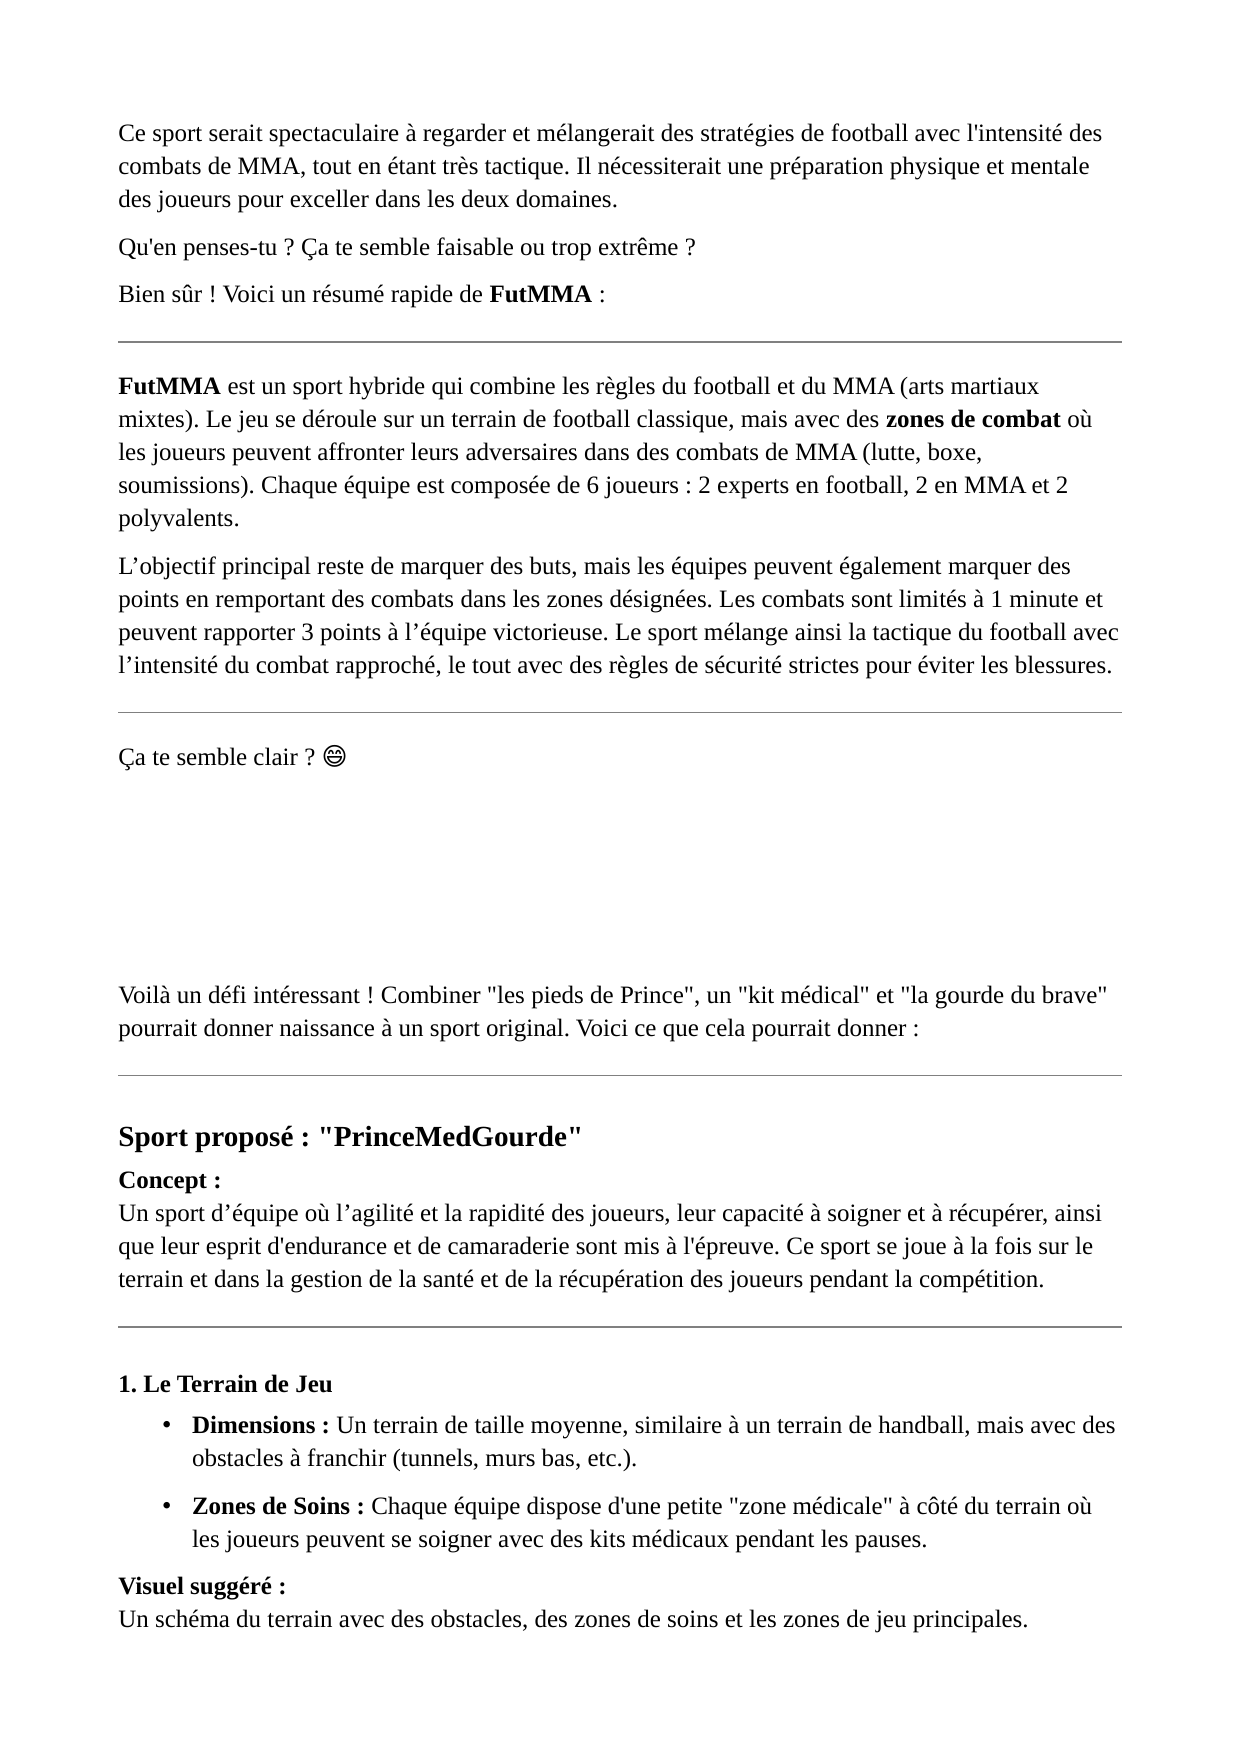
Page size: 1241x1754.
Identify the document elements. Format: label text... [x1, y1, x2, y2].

text Voilà un défi intéressant ! Combiner "les pieds de Prince", un "kit médical" et "la gourde du brave" pourrait donner naissance à un sport original. Voici ce que cela pourrait donner : [118, 980, 1122, 1042]
text Visuel suggéré : Un schéma du terrain avec des obstacles, des zones de soins et les zones de jeu principales. [118, 1571, 1122, 1633]
subtitle 1. Le Terrain de Jeu [118, 1369, 1122, 1398]
subtitle Sport proposé : "PrinceMedGourde" [118, 1119, 1122, 1153]
text Bien sûr ! Voici un résumé rapide de FutMMA : [118, 279, 1122, 308]
text L’objectif principal reste de marquer des buts, mais les équipes peuvent également marquer des points en remportant des combats dans les zones désignées. Les combats sont limités à 1 minute et peuvent rapporter 3 points à l’équipe victorieuse. Le sport mélange ainsi la tactique du football avec l’intensité du combat rapproché, le tout avec des règles de sécurité strictes pour éviter les blessures. [118, 551, 1122, 679]
text FutMMA est un sport hybride qui combine les règles du football et du MMA (arts martiaux mixtes). Le jeu se déroule sur un terrain de football classique, mais avec des zones de combat où les joueurs peuvent affronter leurs adversaires dans des combats de MMA (lutte, boxe, soumissions). Chaque équipe est composée de 6 joueurs : 2 experts en football, 2 en MMA et 2 polyvalents. [118, 371, 1122, 532]
text Concept : Un sport d’équipe où l’agilité et la rapidité des joueurs, leur capacité à soigner et à récupérer, ainsi que leur esprit d'endurance et de camaraderie sont mis à l'épreuve. Ce sport se joue à la fois sur le terrain et dans la gestion de la santé et de la récupération des joueurs pendant la compétition. [118, 1165, 1122, 1293]
list Zones de Soins : Chaque équipe dispose d'une petite "zone médicale" à côté du terrain où les joueurs peuvent se soigner avec des kits médicaux pendant les pauses. [162, 1491, 1122, 1552]
list Dimensions : Un terrain de taille moyenne, similaire à un terrain de handball, mais avec des obstacles à franchir (tunnels, murs bas, etc.). [162, 1410, 1122, 1472]
text Ce sport serait spectaculaire à regarder et mélangerait des stratégies de football avec l'intensité des combats de MMA, tout en étant très tactique. Il nécessiterait une préparation physique et mentale des joueurs pour exceller dans les deux domaines. [118, 118, 1122, 213]
text Qu'en penses-tu ? Ça te semble faisable ou trop extrême ? [118, 232, 1122, 261]
text Ça te semble clair ? 😄 [118, 742, 1122, 771]
